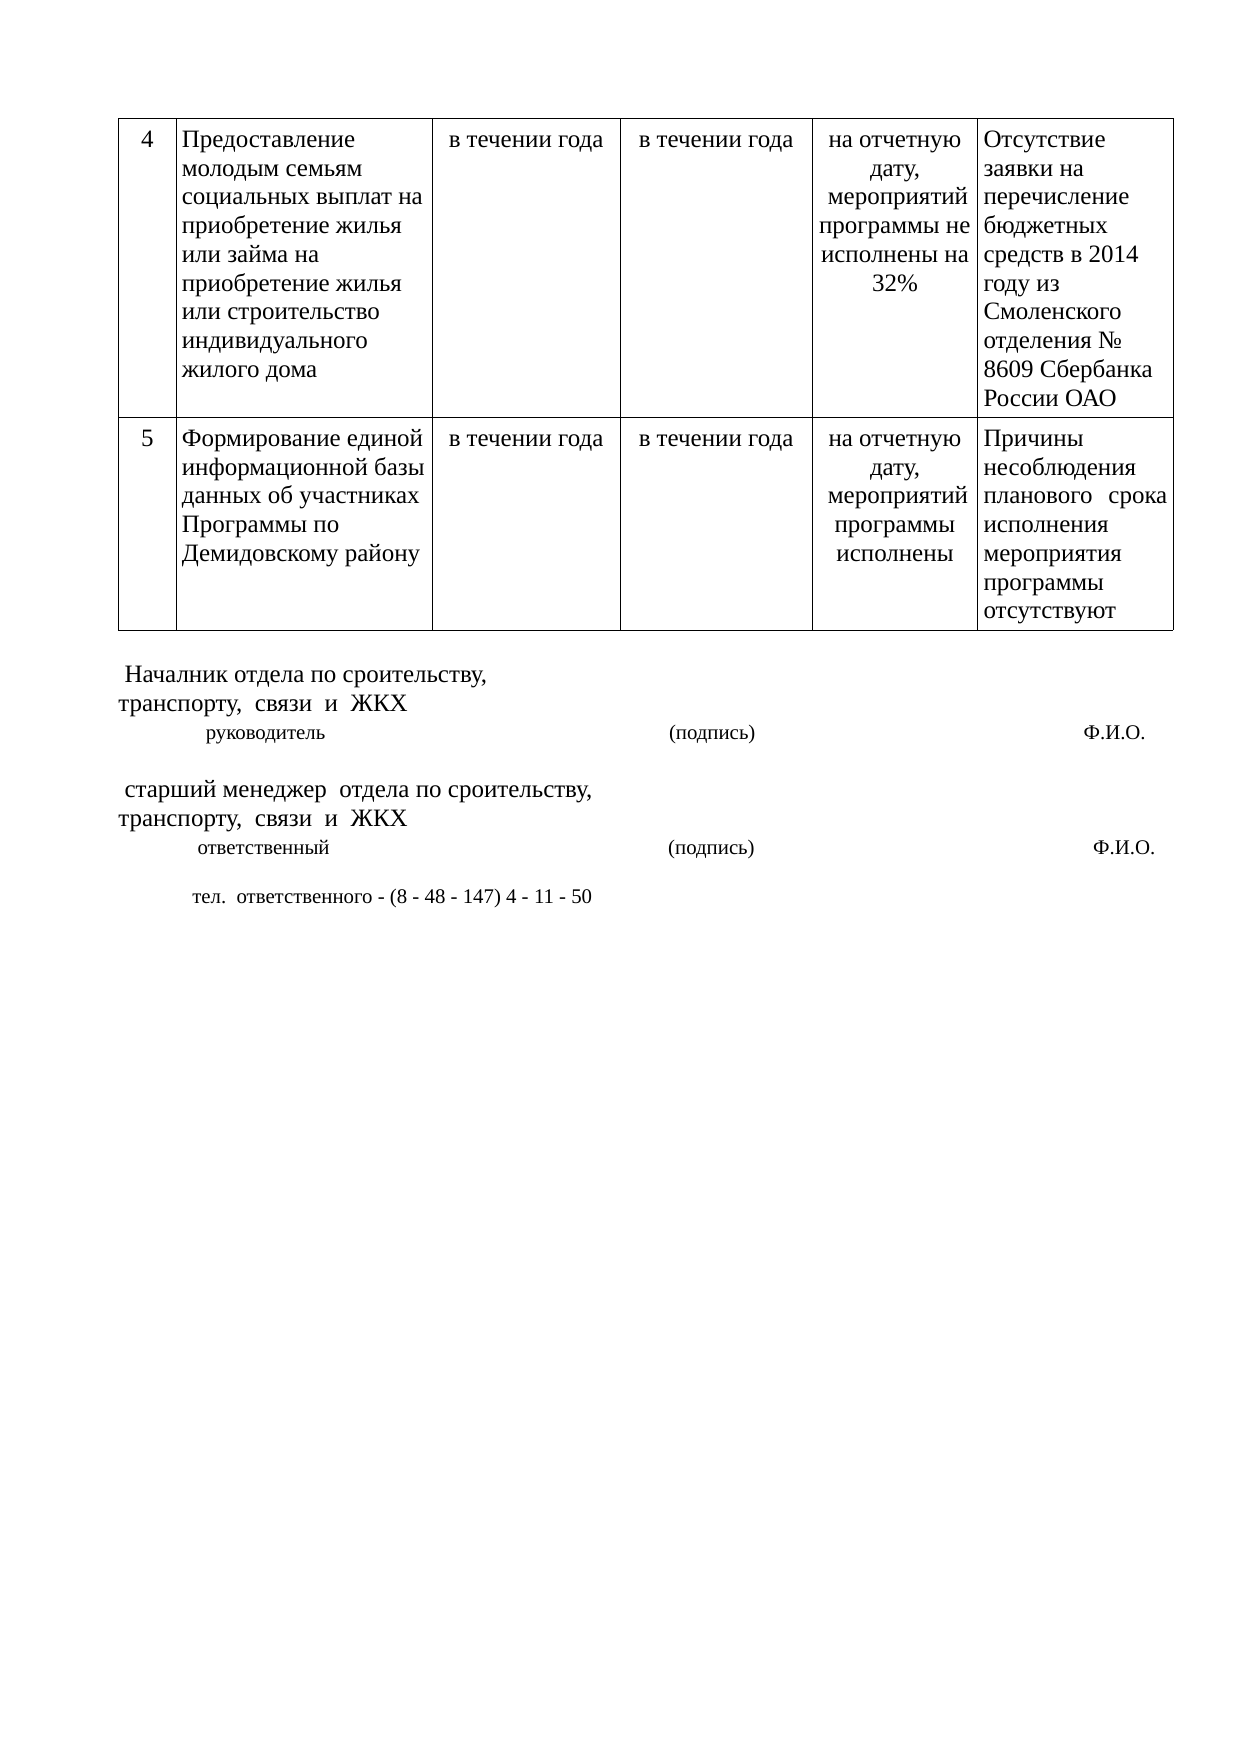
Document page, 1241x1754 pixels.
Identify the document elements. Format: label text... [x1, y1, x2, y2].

table_cell Причины несоблюдения планового срока исполнения мероприятия программы отсутствуют [978, 418, 1173, 630]
text транспорту, связи и ЖКХ [118, 688, 1173, 716]
text руководитель (подпись) Ф.И.О. [118, 716, 1173, 745]
table_cell на отчетную дату, мероприятий программы исполнены [813, 418, 977, 630]
table_cell на отчетную дату, мероприятий программы не исполнены на 32% [813, 119, 977, 417]
text Началник отдела по сроительству, [118, 659, 1173, 688]
text ответственный (подпись) Ф.И.О. [118, 831, 1173, 860]
table_cell в течении года [621, 418, 812, 630]
table_cell Формирование единой информационной базы данных об участниках Программы по Демидовскому району [177, 418, 432, 630]
table_cell в течении года [433, 119, 620, 417]
table_cell 4 [119, 119, 176, 417]
table_cell Предоставление молодым семьям социальных выплат на приобретение жилья или займа на приобретение жилья или строительство индивидуального жилого дома [177, 119, 432, 417]
text старший менеджер отдела по сроительству, [118, 774, 1173, 803]
table_cell 5 [119, 418, 176, 630]
text тел. ответственного - (8 - 48 - 147) 4 - 11 - 50 [118, 884, 1173, 908]
table_cell в течении года [621, 119, 812, 417]
table_cell в течении года [433, 418, 620, 630]
table_cell Отсутствие заявки на перечисление бюджетных средств в 2014 году из Смоленского отделения № 8609 Сбербанка России ОАО [978, 119, 1173, 417]
text транспорту, связи и ЖКХ [118, 803, 1173, 831]
